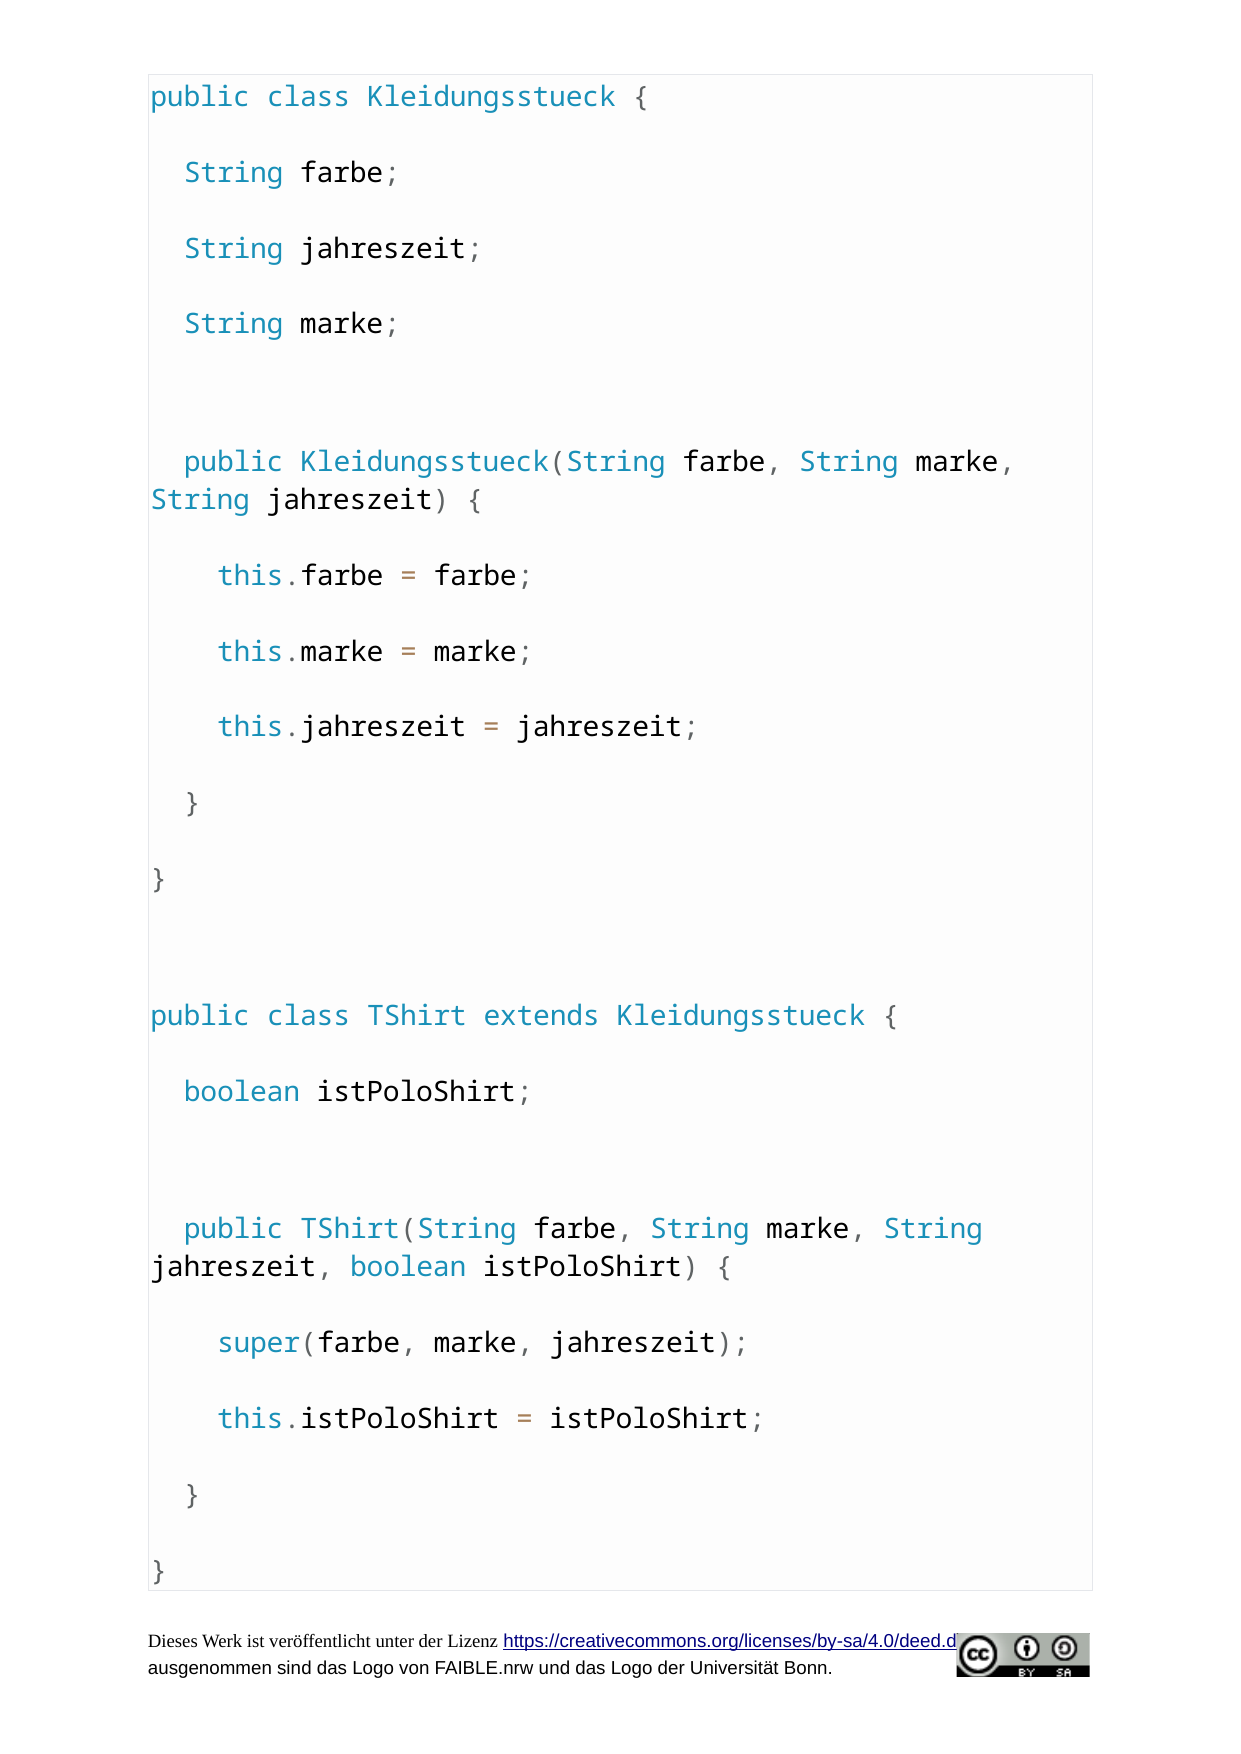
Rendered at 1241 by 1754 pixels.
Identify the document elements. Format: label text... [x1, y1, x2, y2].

text boolean istPoloShirt; [149, 1068, 1092, 1109]
text String farbe; [149, 149, 1092, 191]
text public TShirt(String farbe, String marke, String jahreszeit, boolean istPoloShirt) { [149, 1206, 1092, 1285]
text public class TShirt extends Kleidungsstueck { [149, 993, 1092, 1034]
text String marke; [149, 301, 1092, 342]
text String jahreszeit; [149, 225, 1092, 266]
text public Kleidungsstueck(String farbe, String marke, String jahreszeit) { [149, 438, 1092, 517]
text this.marke = marke; [149, 628, 1092, 669]
text } [149, 856, 1092, 897]
text public class Kleidungsstueck { [149, 75, 1092, 115]
text } [149, 780, 1092, 821]
text } [149, 1547, 1092, 1590]
text super(farbe, marke, jahreszeit); [149, 1320, 1092, 1361]
text } [149, 1471, 1092, 1512]
text this.farbe = farbe; [149, 552, 1092, 593]
text this.istPoloShirt = istPoloShirt; [149, 1396, 1092, 1436]
text this.jahreszeit = jahreszeit; [149, 704, 1092, 745]
